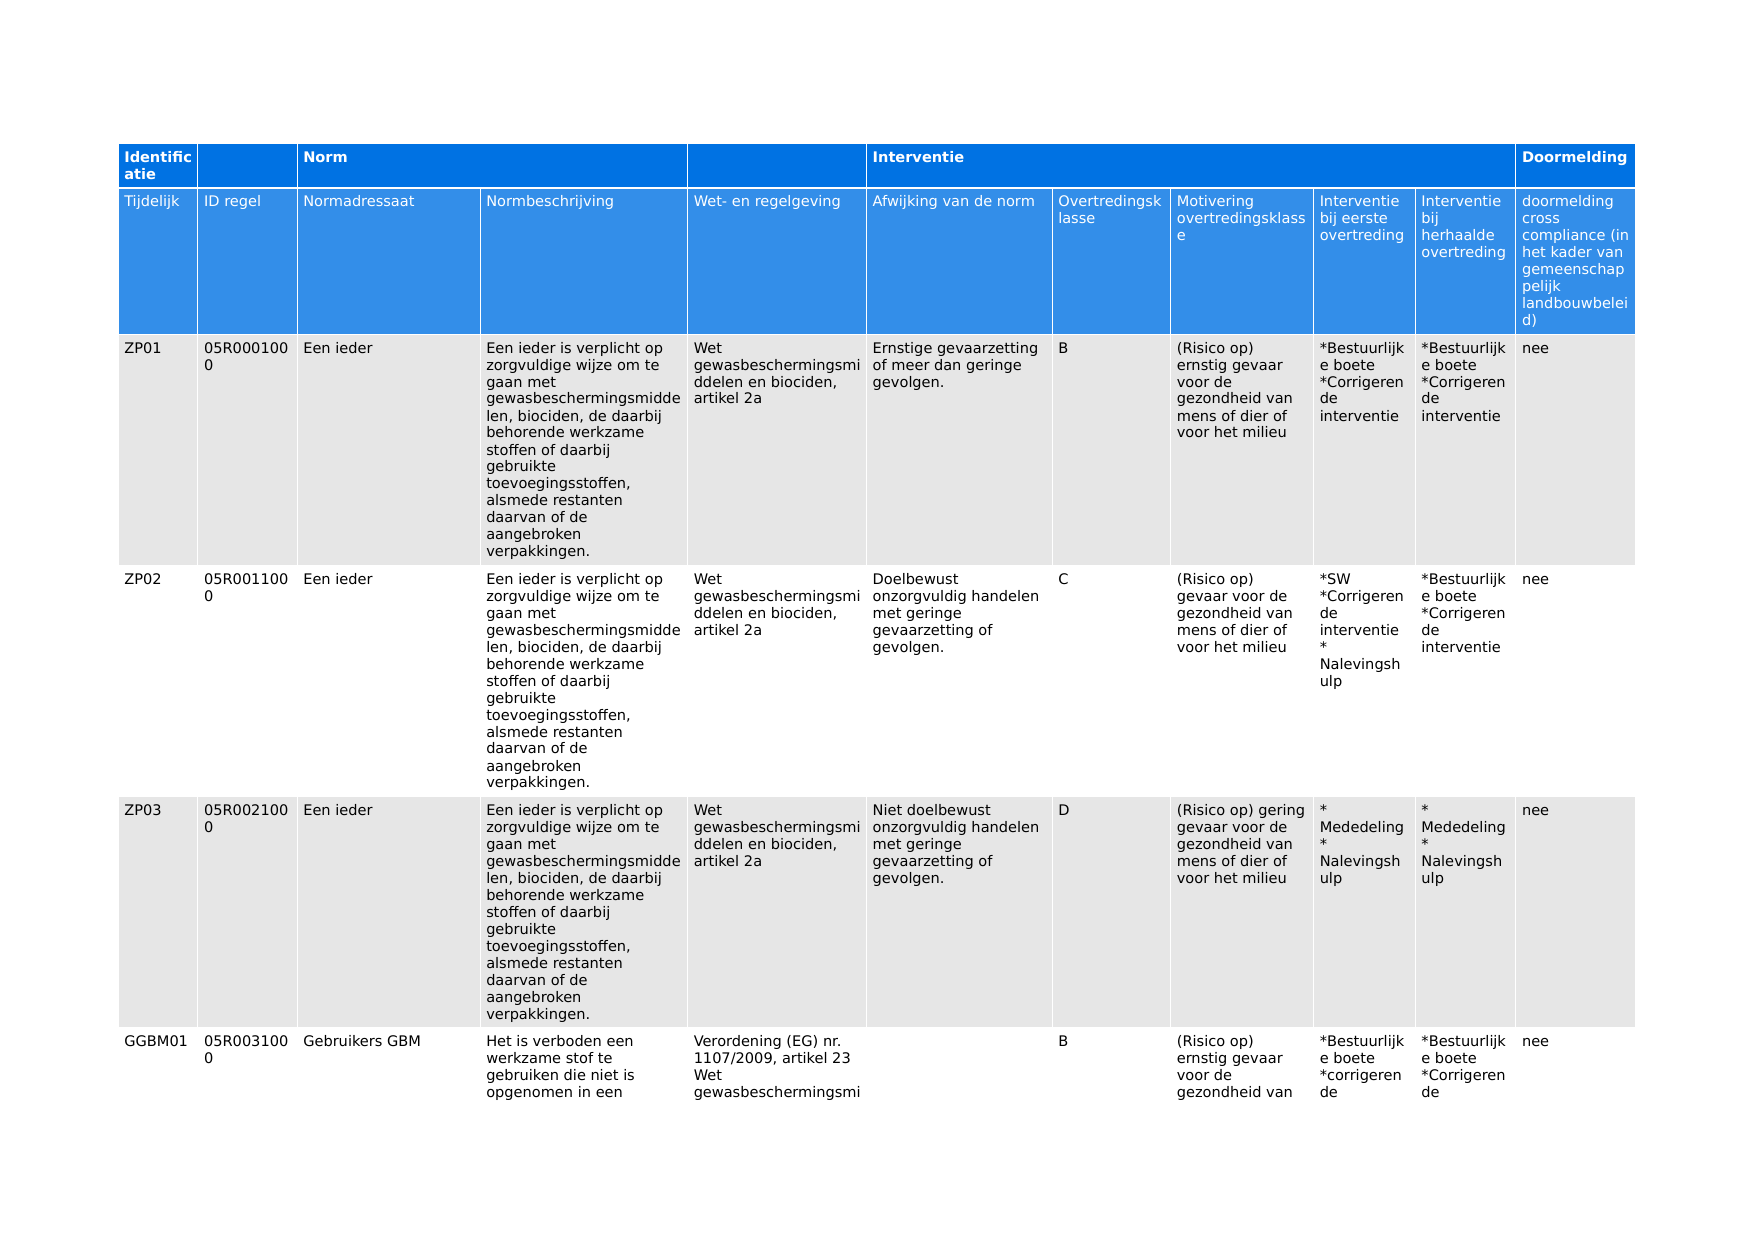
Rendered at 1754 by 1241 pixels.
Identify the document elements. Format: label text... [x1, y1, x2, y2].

table_cell Een ieder is verplicht op zorgvuldige wijze om te gaan met gewasbeschermingsmiddelen, biociden, de daarbij behorende werkzame stoffen of daarbij gebruikte toevoegingsstoffen, alsmede restanten daarvan of de aangebroken verpakkingen. [481, 566, 687, 796]
table_cell B [1053, 335, 1170, 565]
table_cell GGBM01 [119, 1028, 197, 1106]
table_cell nee [1516, 566, 1635, 796]
table_header [688, 144, 866, 187]
table_cell Interventie bij herhaalde overtreding [1416, 189, 1515, 334]
table_cell Een ieder [298, 797, 480, 1027]
table_cell D [1053, 797, 1170, 1027]
table_cell Een ieder is verplicht op zorgvuldige wijze om te gaan met gewasbeschermingsmiddelen, biociden, de daarbij behorende werkzame stoffen of daarbij gebruikte toevoegingsstoffen, alsmede restanten daarvan of de aangebroken verpakkingen. [481, 797, 687, 1027]
table_cell [867, 1028, 1052, 1106]
table_cell Overtredingsklasse [1053, 189, 1170, 334]
table_cell Interventie bij eerste overtreding [1314, 189, 1415, 334]
table_cell Een ieder is verplicht op zorgvuldige wijze om te gaan met gewasbeschermingsmiddelen, biociden, de daarbij behorende werkzame stoffen of daarbij gebruikte toevoegingsstoffen, alsmede restanten daarvan of de aangebroken verpakkingen. [481, 335, 687, 565]
table_cell 05R0001000 [198, 335, 297, 565]
table_cell (Risico op) ernstig gevaar voor de gezondheid van [1171, 1028, 1313, 1106]
table_cell nee [1516, 335, 1635, 565]
table_cell *Bestuurlijke boete *Corrigerende [1416, 1028, 1515, 1106]
table_cell Wet gewasbeschermingsmiddelen en biociden, artikel 2a [688, 797, 866, 1027]
table_cell Tijdelijk [119, 189, 197, 334]
table_cell Afwijking van de norm [867, 189, 1052, 334]
table_cell Ernstige gevaarzetting of meer dan geringe gevolgen. [867, 335, 1052, 565]
table_cell (Risico op) gevaar voor de gezondheid van mens of dier of voor het milieu [1171, 566, 1313, 796]
table_cell C [1053, 566, 1170, 796]
table_header Identificatie [119, 144, 197, 187]
table_cell 05R0031000 [198, 1028, 297, 1106]
table_cell nee [1516, 797, 1635, 1027]
table_cell Wet- en regelgeving [688, 189, 866, 334]
table_header Norm [298, 144, 687, 187]
table_cell B [1053, 1028, 1170, 1106]
table_cell Een ieder [298, 566, 480, 796]
table_cell *Bestuurlijke boete *Corrigerende interventie [1416, 335, 1515, 565]
table_header Interventie [867, 144, 1515, 187]
table_cell 05R0021000 [198, 797, 297, 1027]
table_header [198, 144, 297, 187]
table_cell Het is verboden een werkzame stof te gebruiken die niet is opgenomen in een [481, 1028, 687, 1106]
table_cell * Mededeling * Nalevingshulp [1416, 797, 1515, 1027]
table_cell Normbeschrijving [481, 189, 687, 334]
table_cell ID regel [198, 189, 297, 334]
table_cell *Bestuurlijke boete *Corrigerende interventie [1314, 335, 1415, 565]
table_cell (Risico op) gering gevaar voor de gezondheid van mens of dier of voor het milieu [1171, 797, 1313, 1027]
table_cell Wet gewasbeschermingsmiddelen en biociden, artikel 2a [688, 566, 866, 796]
table_cell Motivering overtredingsklasse [1171, 189, 1313, 334]
table_header Doormelding [1516, 144, 1635, 187]
table_cell * Mededeling * Nalevingshulp [1314, 797, 1415, 1027]
table_cell ZP02 [119, 566, 197, 796]
table_cell Gebruikers GBM [298, 1028, 480, 1106]
table_cell (Risico op) ernstig gevaar voor de gezondheid van mens of dier of voor het milieu [1171, 335, 1313, 565]
table_cell *Bestuurlijke boete *Corrigerende interventie [1416, 566, 1515, 796]
table_cell Normadressaat [298, 189, 480, 334]
table_cell Een ieder [298, 335, 480, 565]
table_cell Niet doelbewust onzorgvuldig handelen met geringe gevaarzetting of gevolgen. [867, 797, 1052, 1027]
table_cell Wet gewasbeschermingsmiddelen en biociden, artikel 2a [688, 335, 866, 565]
table_cell *SW *Corrigerende interventie * Nalevingshulp [1314, 566, 1415, 796]
table_cell Verordening (EG) nr. 1107/2009, artikel 23 Wet gewasbeschermingsmi [688, 1028, 866, 1106]
table_cell ZP01 [119, 335, 197, 565]
table_cell 05R0011000 [198, 566, 297, 796]
table_cell doormelding cross compliance (in het kader van gemeenschappelijk landbouwbeleid) [1516, 189, 1635, 334]
table_cell nee [1516, 1028, 1635, 1106]
table_cell Doelbewust onzorgvuldig handelen met geringe gevaarzetting of gevolgen. [867, 566, 1052, 796]
table_cell ZP03 [119, 797, 197, 1027]
table_cell *Bestuurlijke boete *corrigerende [1314, 1028, 1415, 1106]
